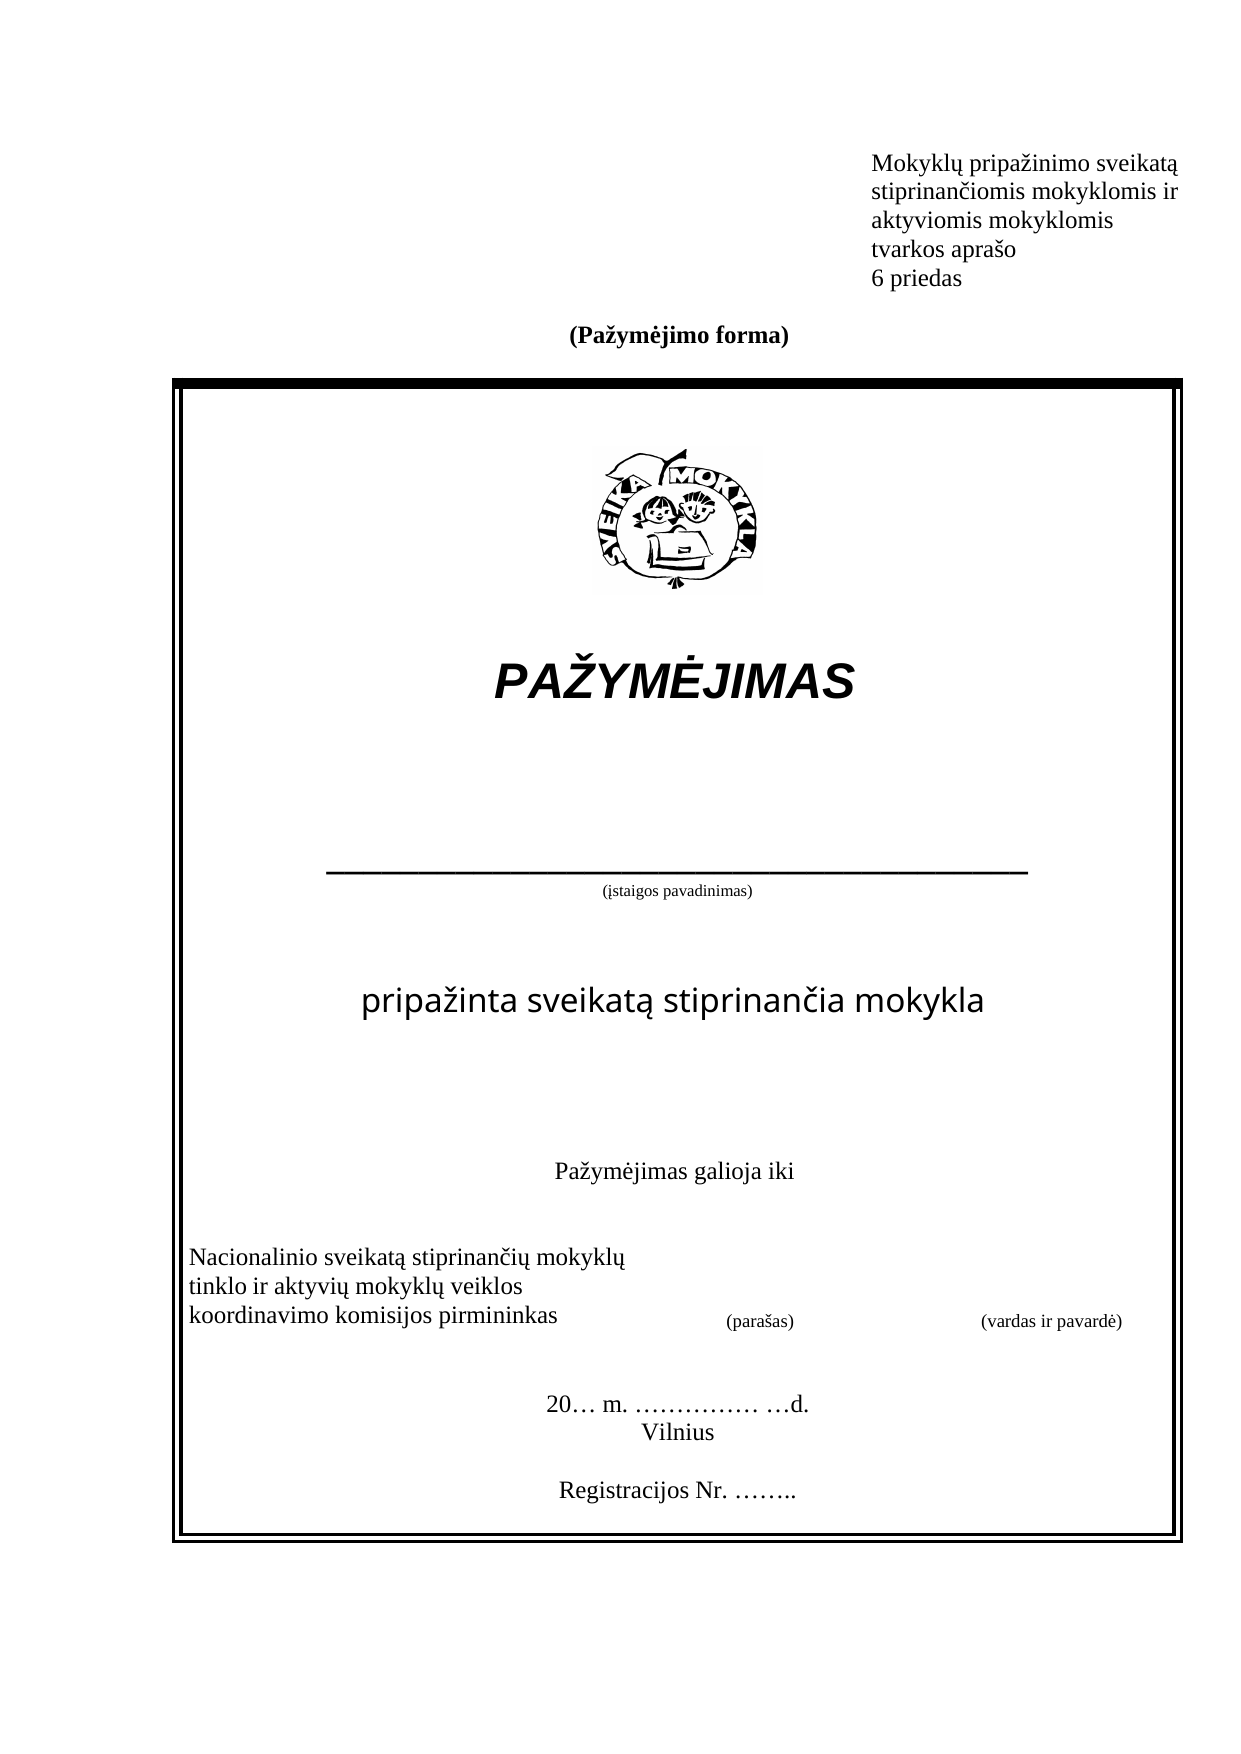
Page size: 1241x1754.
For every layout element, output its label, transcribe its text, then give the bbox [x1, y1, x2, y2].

text stiprinančiomis mokyklomis ir [871, 176, 1181, 205]
text tvarkos aprašo [871, 234, 1181, 263]
text (Pažymėjimo forma) [177, 320, 1181, 349]
text 6 priedas [871, 263, 1181, 291]
table_cell ______________________________________ (įstaigos pavadinimas) pripažinta sveikatą stiprinančia mokykla Pažymėjimas galioja iki [183, 738, 1172, 1242]
table_header PAŽYMĖJIMAS [183, 389, 1172, 738]
text Mokyklų pripažinimo sveikatą [177, 148, 1181, 176]
table_cell 20… m. …………… …d. Vilnius Registracijos Nr. …….. [183, 1331, 1172, 1532]
table_cell (parašas) (vardas ir pavardė) [692, 1243, 1172, 1331]
text aktyviomis mokyklomis [871, 205, 1181, 234]
table_cell Nacionalinio sveikatą stiprinančių mokyklų tinklo ir aktyvių mokyklų veiklos koordinavimo komisijos pirmininkas [183, 1243, 692, 1331]
